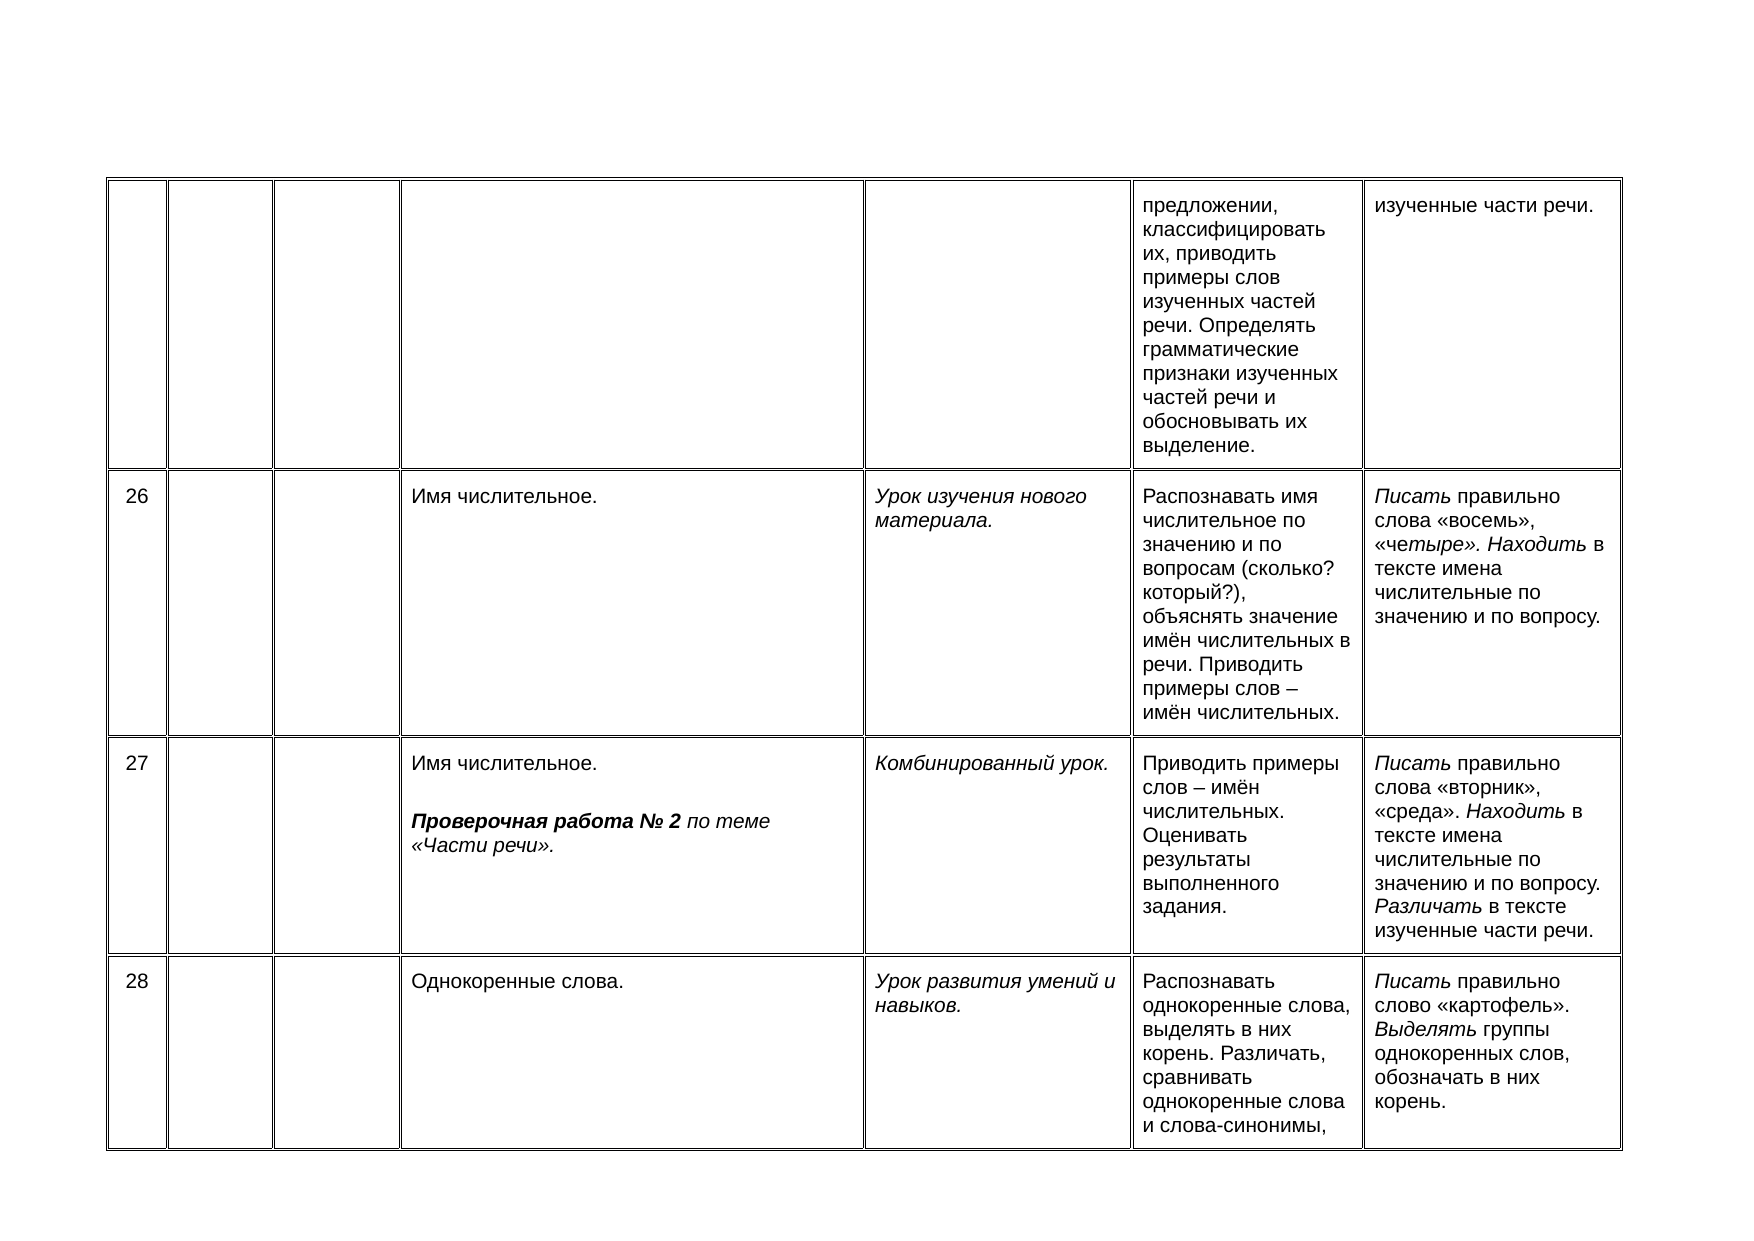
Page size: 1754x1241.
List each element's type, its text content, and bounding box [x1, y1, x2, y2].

table_cell [275, 181, 399, 468]
table_cell 27 [109, 738, 166, 953]
table_cell [109, 181, 166, 468]
table_cell [275, 738, 399, 953]
table_cell Писать правильно слова «восемь», «четыре». Находить в тексте имена числительные по значению и по вопросу. [1365, 471, 1620, 734]
table_cell 26 [109, 471, 166, 734]
table_cell [169, 181, 272, 468]
table_cell изученные части речи. [1365, 181, 1620, 468]
table_cell [402, 181, 863, 468]
table_cell Комбинированный урок. [866, 738, 1130, 953]
table_cell Имя числительное. Проверочная работа № 2 по теме «Части речи». [402, 738, 863, 953]
table_cell Имя числительное. [402, 471, 863, 734]
table_cell [275, 471, 399, 734]
table_cell Приводить примеры слов – имён числительных. Оценивать результаты выполненного задания. [1134, 738, 1362, 953]
table_cell Однокоренные слова. [402, 957, 863, 1148]
table_cell Урок изучения нового материала. [866, 471, 1130, 734]
table_cell Распознавать имя числительное по значению и по вопросам (сколько? который?), объяснять значение имён числительных в речи. Приводить примеры слов – имён числительных. [1134, 471, 1362, 734]
table_cell [169, 957, 272, 1148]
table_cell Урок развития умений и навыков. [866, 957, 1130, 1148]
table_cell Распознавать однокоренные слова, выделять в них корень. Различать, сравнивать однокоренные слова и слова-синонимы, [1134, 957, 1362, 1148]
table_cell Писать правильно слова «вторник», «среда». Находить в тексте имена числительные по значению и по вопросу. Различать в тексте изученные части речи. [1365, 738, 1620, 953]
table_cell Писать правильно слово «картофель». Выделять группы однокоренных слов, обозначать в них корень. [1365, 957, 1620, 1148]
table_cell 28 [109, 957, 166, 1148]
table_cell [169, 471, 272, 734]
table_cell [866, 181, 1130, 468]
table_cell [169, 738, 272, 953]
table_cell [275, 957, 399, 1148]
table_cell предложении, классифицировать их, приводить примеры слов изученных частей речи. Определять грамматические признаки изученных частей речи и обосновывать их выделение. [1134, 181, 1362, 468]
